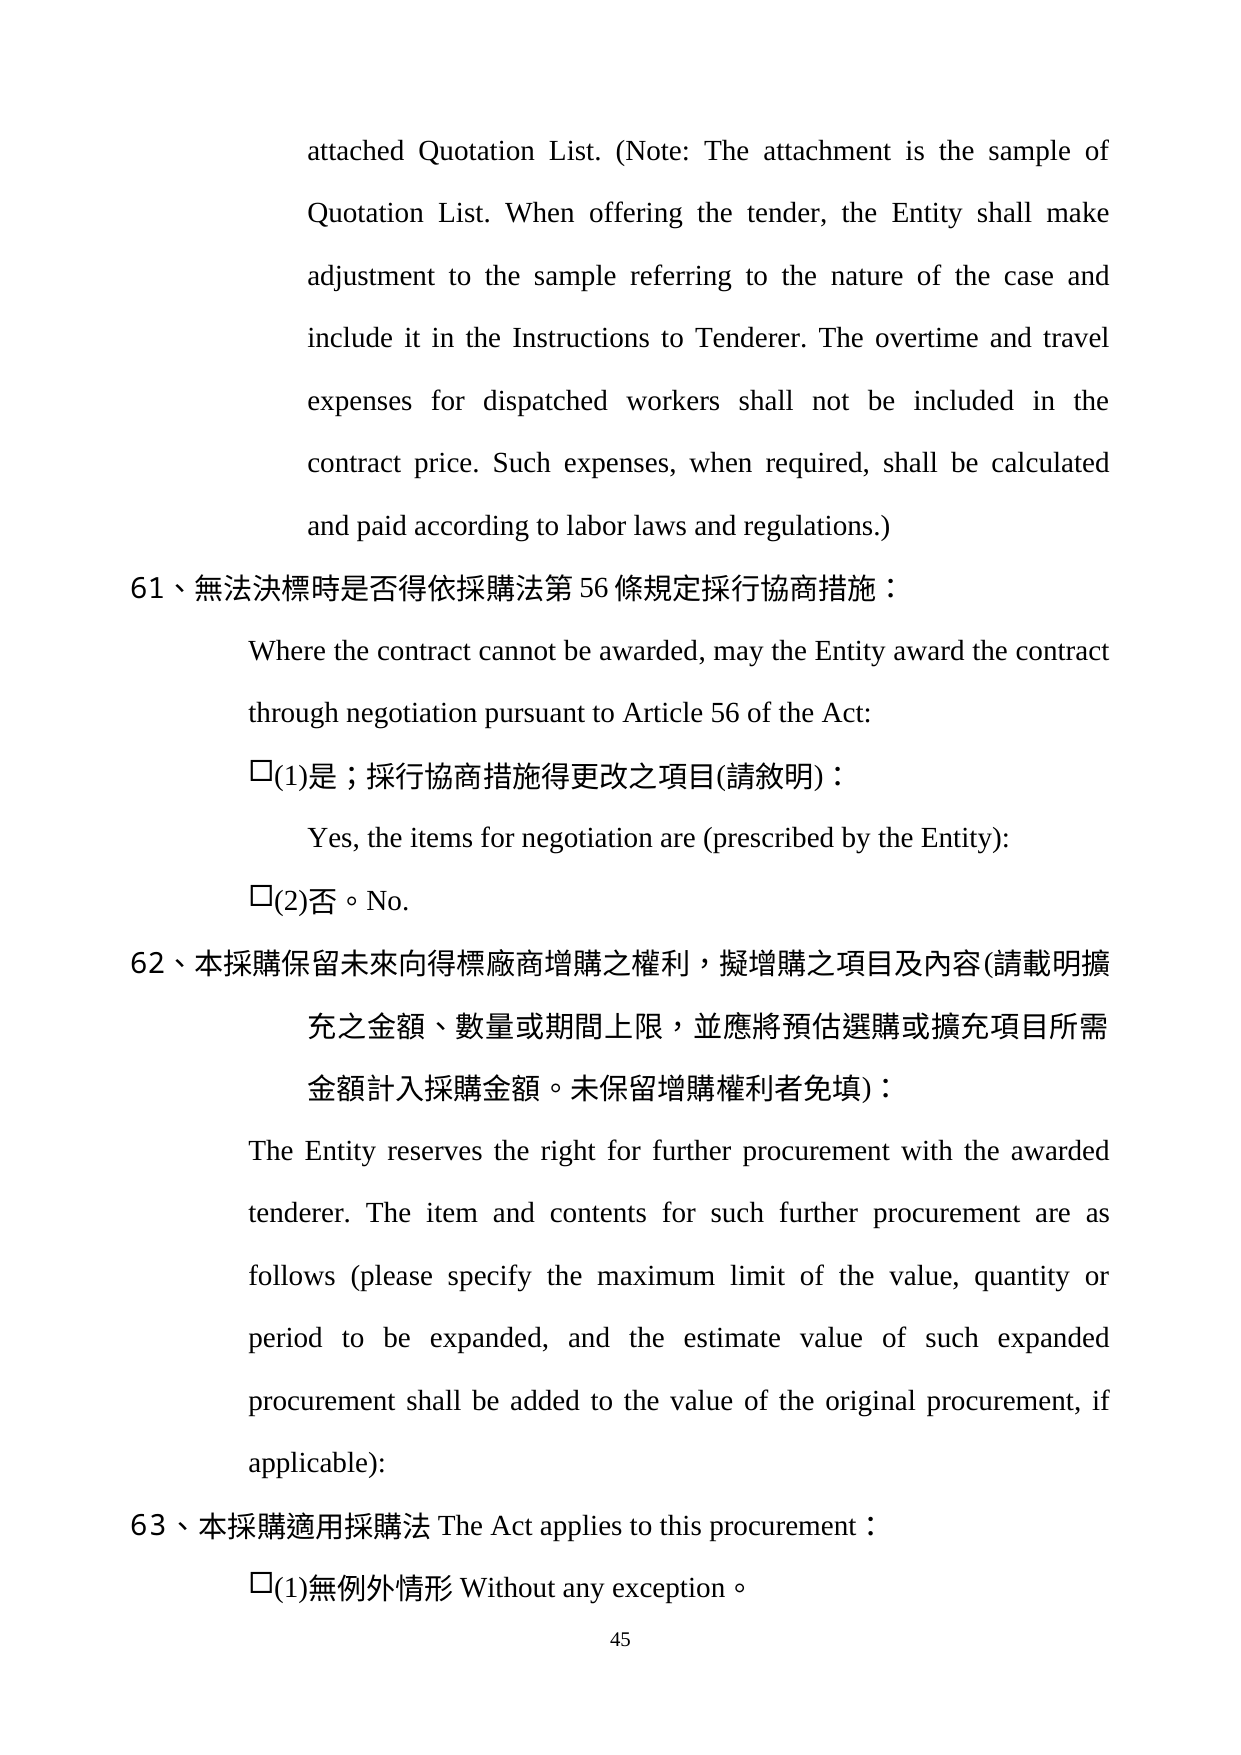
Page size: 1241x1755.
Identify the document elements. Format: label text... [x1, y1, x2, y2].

text (1)無例外情形Without any exception。 [248, 1545, 1110, 1608]
text attached Quotation List. (Note: The attachment is the sample of Quotation List. When offering the tender, the Entity shall make adjustment to the sample referring to the nature of the case and include it in the Instructions to Tenderer. The overtime and travel expenses for dispatched workers shall not be included in the contract price. Such expenses, when required, shall be calculated and paid according to labor laws and regulations.) [307, 108, 1110, 545]
list 本採購適用採購法The Act applies to this procurement： [130, 1483, 1110, 1545]
text (1)是；採行協商措施得更改之項目(請敘明)： [248, 733, 1110, 795]
list 無法決標時是否得依採購法第56條規定採行協商措施： [130, 545, 1110, 608]
text (2)否。No. [248, 858, 1110, 920]
text Where the contract cannot be awarded, may the Entity award the contract through negotiation pursuant to Article 56 of the Act: [248, 608, 1110, 733]
text Yes, the items for negotiation are (prescribed by the Entity): [307, 795, 1110, 858]
list 本採購保留未來向得標廠商增購之權利，擬增購之項目及內容(請載明擴充之金額、數量或期間上限，並應將預估選購或擴充項目所需金額計入採購金額。未保留增購權利者免填)： [130, 920, 1110, 1108]
text The Entity reserves the right for further procurement with the awarded tenderer. The item and contents for such further procurement are as follows (please specify the maximum limit of the value, quantity or period to be expanded, and the estimate value of such expanded procurement shall be added to the value of the original procurement, if applicable): [248, 1108, 1110, 1483]
